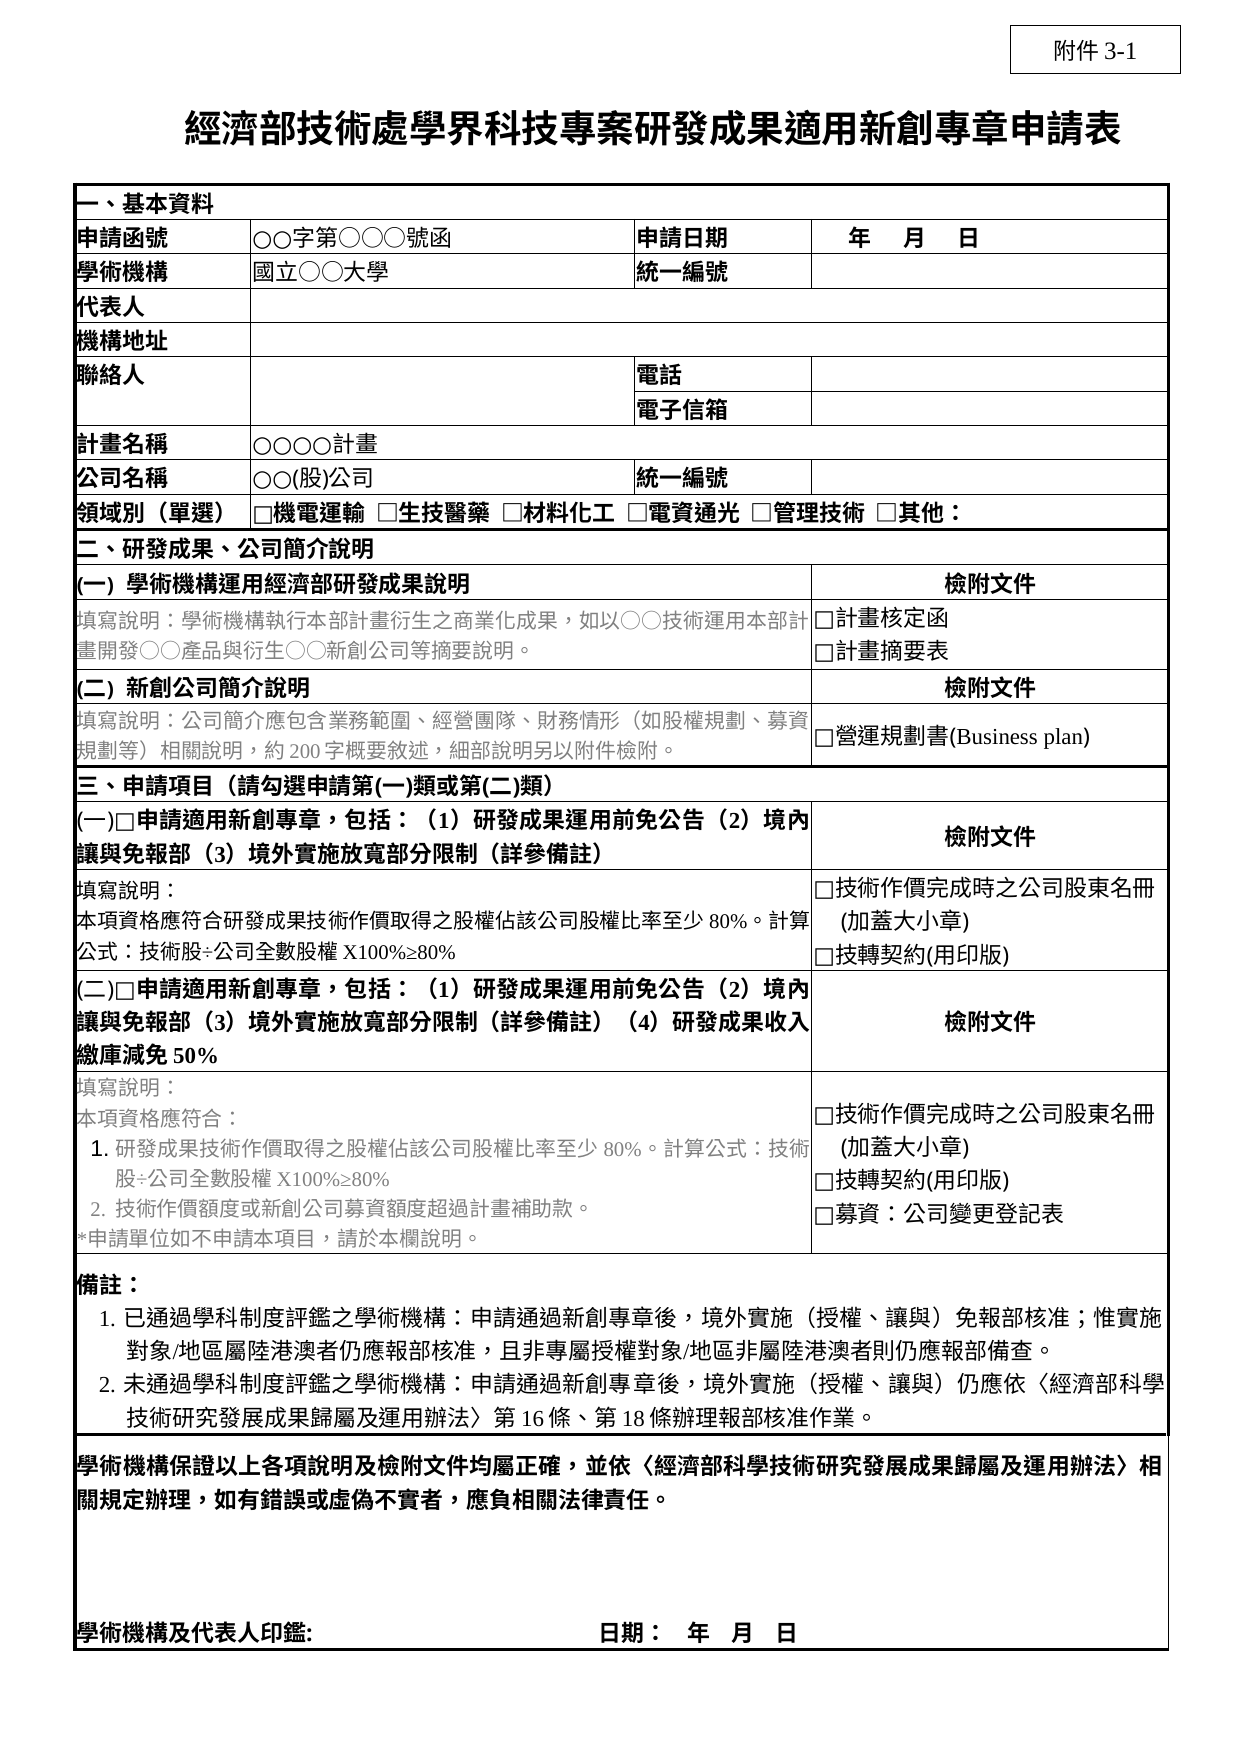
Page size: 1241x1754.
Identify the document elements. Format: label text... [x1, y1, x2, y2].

table_header 一、基本資料 [77, 186, 1167, 219]
table_cell □營運規劃書(Business plan) [812, 704, 1167, 765]
table_cell □技術作價完成時之公司股東名冊(加蓋大小章) □技轉契約(用印版) □募資：公司變更登記表 [812, 1072, 1167, 1253]
table_cell ○○(股)公司 [251, 460, 634, 494]
table_cell 申請函號 [77, 220, 250, 253]
table_cell [251, 289, 1167, 322]
table_cell 聯絡人 [77, 357, 250, 425]
table_cell 學術機構運用經濟部研發成果說明 [77, 565, 811, 599]
table_cell 學術機構 [77, 254, 250, 287]
table_cell 新創公司簡介說明 [77, 670, 811, 703]
table_cell 代表人 [77, 289, 250, 322]
table_cell 領域別（單選） [77, 495, 250, 528]
table_cell 公司名稱 [77, 460, 250, 494]
table_cell [812, 357, 1167, 391]
table_cell 學術機構保證以上各項說明及檢附文件均屬正確，並依〈經濟部科學技術研究發展成果歸屬及運用辦法〉相關規定辦理，如有錯誤或虛偽不實者，應負相關法律責任。 學術機構及代表人印鑑: 日期： 年 月 日 [77, 1433, 1168, 1648]
table_cell 年 月 日 [812, 220, 1167, 253]
table_cell □技術作價完成時之公司股東名冊(加蓋大小章) □技轉契約(用印版) [812, 870, 1167, 970]
text 經濟部技術處學界科技專案研發成果適用新創專章申請表 [141, 99, 1165, 153]
table_cell (一)□申請適用新創專章，包括：（1）研發成果運用前免公告（2）境內讓與免報部（3）境外實施放寬部分限制（詳參備註） [77, 802, 811, 869]
table_cell 機構地址 [77, 323, 250, 356]
table_cell 國立○○大學 [251, 254, 634, 287]
table_cell 申請日期 [635, 220, 811, 253]
table_cell 備註： 已通過學科制度評鑑之學術機構：申請通過新創專章後，境外實施（授權、讓與）免報部核准；惟實施對象/地區屬陸港澳者仍應報部核准，且非專屬授權對象/地區非屬陸港澳者則仍應報部備查。 未通過學科制度評鑑之學術機構：申請通過新創專章後，境外實施（授權、讓與）仍應依〈經濟部科學技術研究發展成果歸屬及運用辦法〉第16條、第18條辦理報部核准作業。 [77, 1254, 1167, 1433]
table_cell 填寫說明：學術機構執行本部計畫衍生之商業化成果，如以○○技術運用本部計畫開發○○產品與衍生○○新創公司等摘要說明。 [77, 600, 811, 669]
table_cell 檢附文件 [812, 565, 1167, 599]
table_cell [812, 392, 1167, 425]
table_cell 統一編號 [635, 254, 811, 287]
table_cell [251, 323, 1167, 356]
table_cell 計畫名稱 [77, 426, 250, 459]
table_cell (二)□申請適用新創專章，包括：（1）研發成果運用前免公告（2）境內讓與免報部（3）境外實施放寬部分限制（詳參備註）（4）研發成果收入繳庫減免50% [77, 971, 811, 1071]
table_cell 三、申請項目（請勾選申請第(一)類或第(二)類） [77, 768, 1167, 801]
table_cell 填寫說明：公司簡介應包含業務範圍、經營團隊、財務情形（如股權規劃、募資規劃等）相關說明，約200字概要敘述，細部說明另以附件檢附。 [77, 704, 811, 765]
table_cell 檢附文件 [812, 670, 1167, 703]
table_cell 檢附文件 [812, 971, 1167, 1071]
table_cell 二、研發成果、公司簡介說明 [77, 531, 1167, 564]
table_cell 電子信箱 [635, 392, 811, 425]
table_cell □機電運輸 □生技醫藥 □材料化工 □電資通光 □管理技術 □其他： [251, 495, 1167, 528]
table_cell ○○○○計畫 [251, 426, 1167, 459]
table_cell □計畫核定函 □計畫摘要表 [812, 600, 1167, 669]
table_cell 填寫說明： 本項資格應符合： 研發成果技術作價取得之股權佔該公司股權比率至少80%。計算公式：技術股÷公司全數股權X100%≥80% 技術作價額度或新創公司募資額度超過計畫補助款。 *申請單位如不申請本項目，請於本欄說明。 [77, 1072, 811, 1253]
table_cell [812, 254, 1167, 287]
table_cell [251, 357, 634, 425]
table_cell ○○字第○○○號函 [251, 220, 634, 253]
table_cell 檢附文件 [812, 802, 1167, 869]
table_cell 電話 [635, 357, 811, 391]
table_cell 統一編號 [635, 460, 811, 494]
table_cell [812, 460, 1167, 494]
table_cell 填寫說明： 本項資格應符合研發成果技術作價取得之股權佔該公司股權比率至少80%。計算公式：技術股÷公司全數股權X100%≥80% [77, 870, 811, 970]
